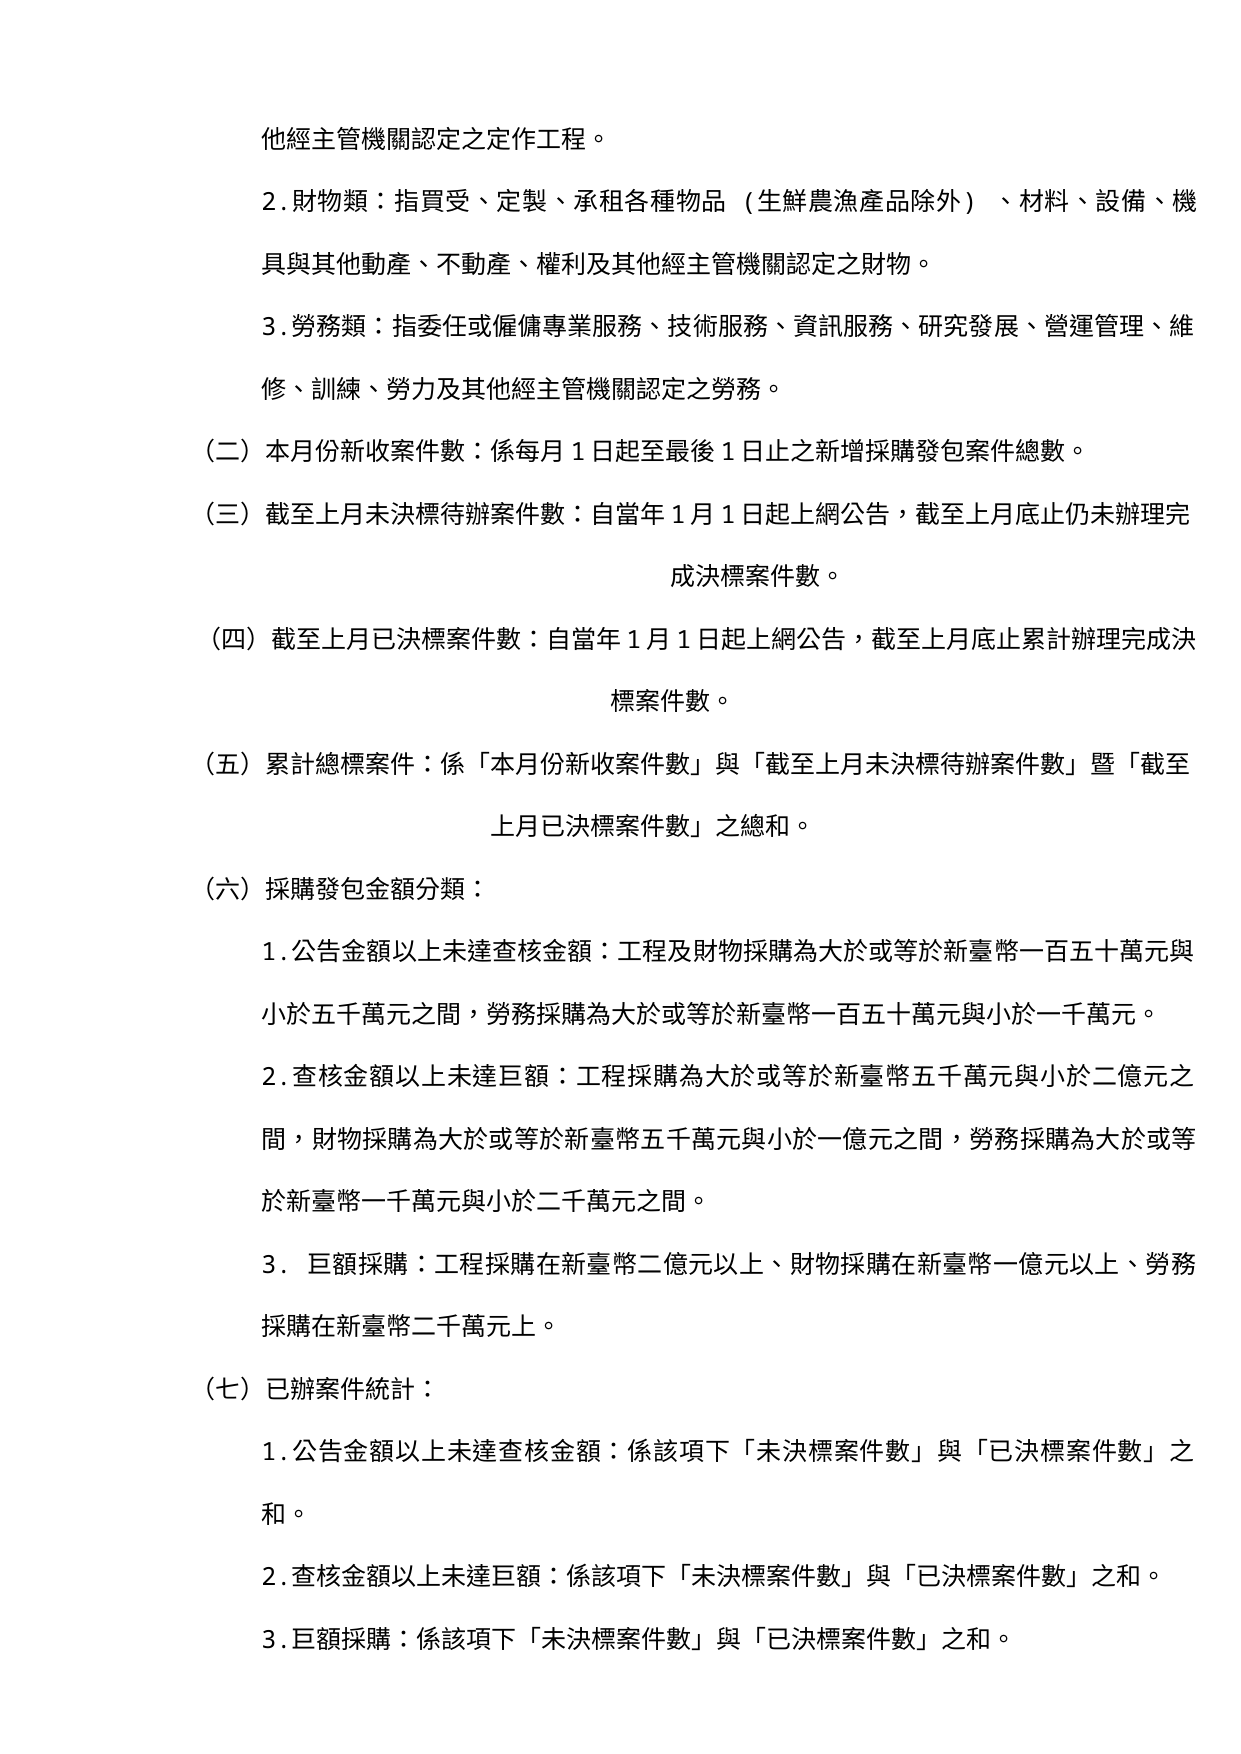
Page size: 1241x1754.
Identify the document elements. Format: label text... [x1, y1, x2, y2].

table_header 他經主管機關認定之定作工程。 2.財物類：指買受、定製、承租各種物品 (生鮮農漁產品除外) 、材料、設備、機具與其他動產、不動產、權利及其他經主管機關認定之財物。 3.勞務類：指委任或僱傭專業服務、技術服務、資訊服務、研究發展、營運管理、維修、訓練、勞力及其他經主管機關認定之勞務。 （二）本月份新收案件數：係每月1日起至最後1日止之新增採購發包案件總數。 （三）截至上月未決標待辦案件數：自當年1月1日起上網公告，截至上月底止仍未辦理完 成決標案件數。 （四）截至上月已決標案件數：自當年1月1日起上網公告，截至上月底止累計辦理完成決 標案件數。 （五）累計總標案件：係「本月份新收案件數」與「截至上月未決標待辦案件數」暨「截至 上月已決標案件數」之總和。 （六）採購發包金額分類： 1.公告金額以上未達查核金額：工程及財物採購為大於或等於新臺幣一百五十萬元與小於五千萬元之間，勞務採購為大於或等於新臺幣一百五十萬元與小於一千萬元。 2.查核金額以上未達巨額：工程採購為大於或等於新臺幣五千萬元與小於二億元之間，財物採購為大於或等於新臺幣五千萬元與小於一億元之間，勞務採購為大於或等於新臺幣一千萬元與小於二千萬元之間。 3. 巨額採購：工程採購在新臺幣二億元以上、財物採購在新臺幣一億元以上、勞務採購在新臺幣二千萬元上。 （七）已辦案件統計： 1.公告金額以上未達查核金額：係該項下「未決標案件數」與「已決標案件數」之和。 2.查核金額以上未達巨額：係該項下「未決標案件數」與「已決標案件數」之和。 3.巨額採購：係該項下「未決標案件數」與「已決標案件數」之和。 [150, 96, 1209, 1658]
